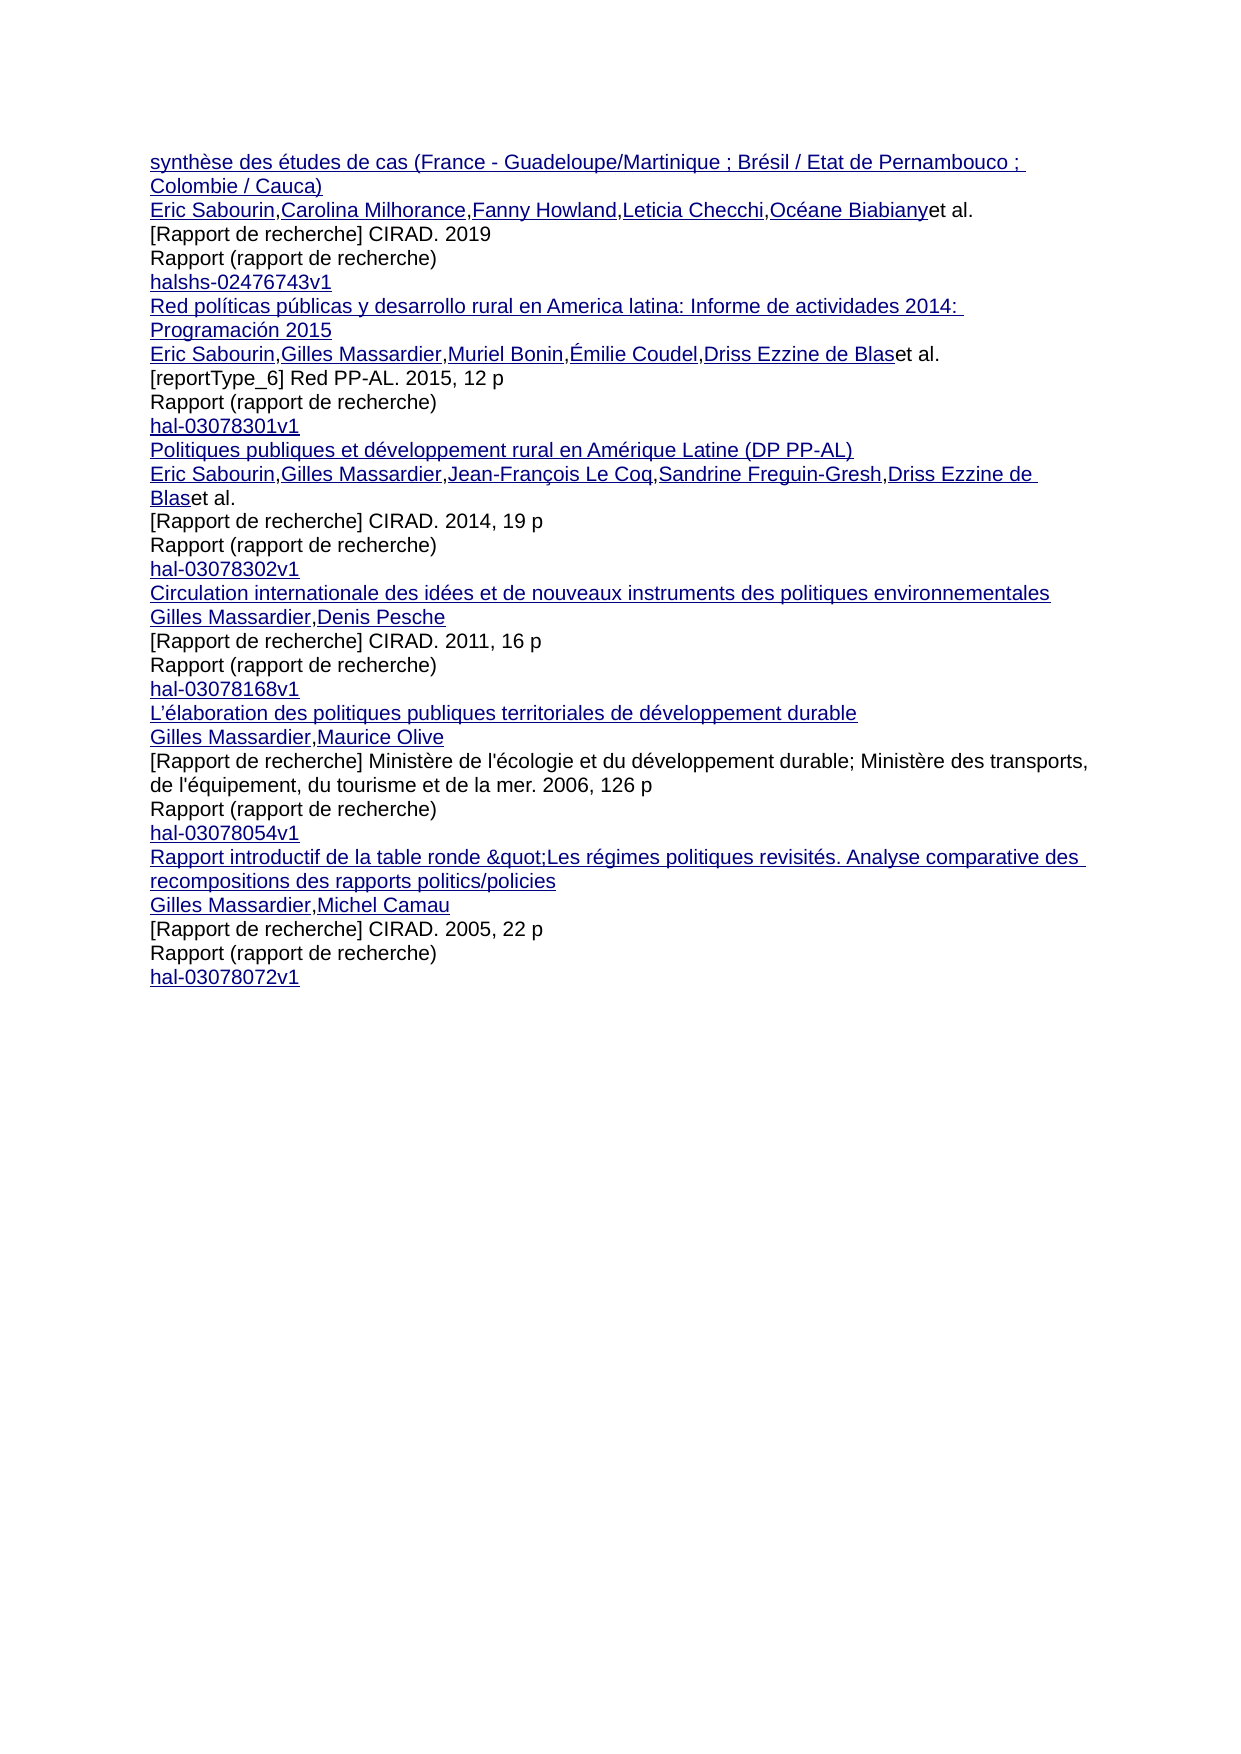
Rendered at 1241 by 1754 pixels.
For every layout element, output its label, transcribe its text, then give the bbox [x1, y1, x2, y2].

table_cell L’élaboration des politiques publiques territoriales de développement durable Gilles Massardier,Maurice Olive [Rapport de recherche] Ministère de l'écologie et du développement durable; Ministère des transports, de l'équipement, du tourisme et de la mer. 2006, 126 p Rapport (rapport de recherche) hal-03078054v1 [150, 701, 1090, 845]
table_cell Politiques publiques et développement rural en Amérique Latine (DP PP-AL) Eric Sabourin,Gilles Massardier,Jean-François Le Coq,Sandrine Freguin-Gresh,Driss Ezzine de Blaset al. [Rapport de recherche] CIRAD. 2014, 19 p Rapport (rapport de recherche) hal-03078302v1 [150, 438, 1090, 581]
table_cell Red políticas públicas y desarrollo rural en America latina: Informe de actividades 2014: Programación 2015 Eric Sabourin,Gilles Massardier,Muriel Bonin,Émilie Coudel,Driss Ezzine de Blaset al. [reportType_6] Red PP-AL. 2015, 12 p Rapport (rapport de recherche) hal-03078301v1 [150, 294, 1090, 437]
table_header Cartographie des acteurs et instruments et intégration des concepts dans les politiques climatiques : synthèse des études de cas (France - Guadeloupe/Martinique ; Brésil / Etat de Pernambouco ; Colombie / Cauca) Eric Sabourin,Carolina Milhorance,Fanny Howland,Leticia Checchi,Océane Biabianyet al. [Rapport de recherche] CIRAD. 2019 Rapport (rapport de recherche) halshs-02476743v1 [150, 150, 1090, 294]
table_cell Rapport introductif de la table ronde &quot;Les régimes politiques revisités. Analyse comparative des recompositions des rapports politics/policies Gilles Massardier,Michel Camau [Rapport de recherche] CIRAD. 2005, 22 p Rapport (rapport de recherche) hal-03078072v1 [150, 845, 1090, 988]
table_cell Circulation internationale des idées et de nouveaux instruments des politiques environnementales Gilles Massardier,Denis Pesche [Rapport de recherche] CIRAD. 2011, 16 p Rapport (rapport de recherche) hal-03078168v1 [150, 581, 1090, 701]
